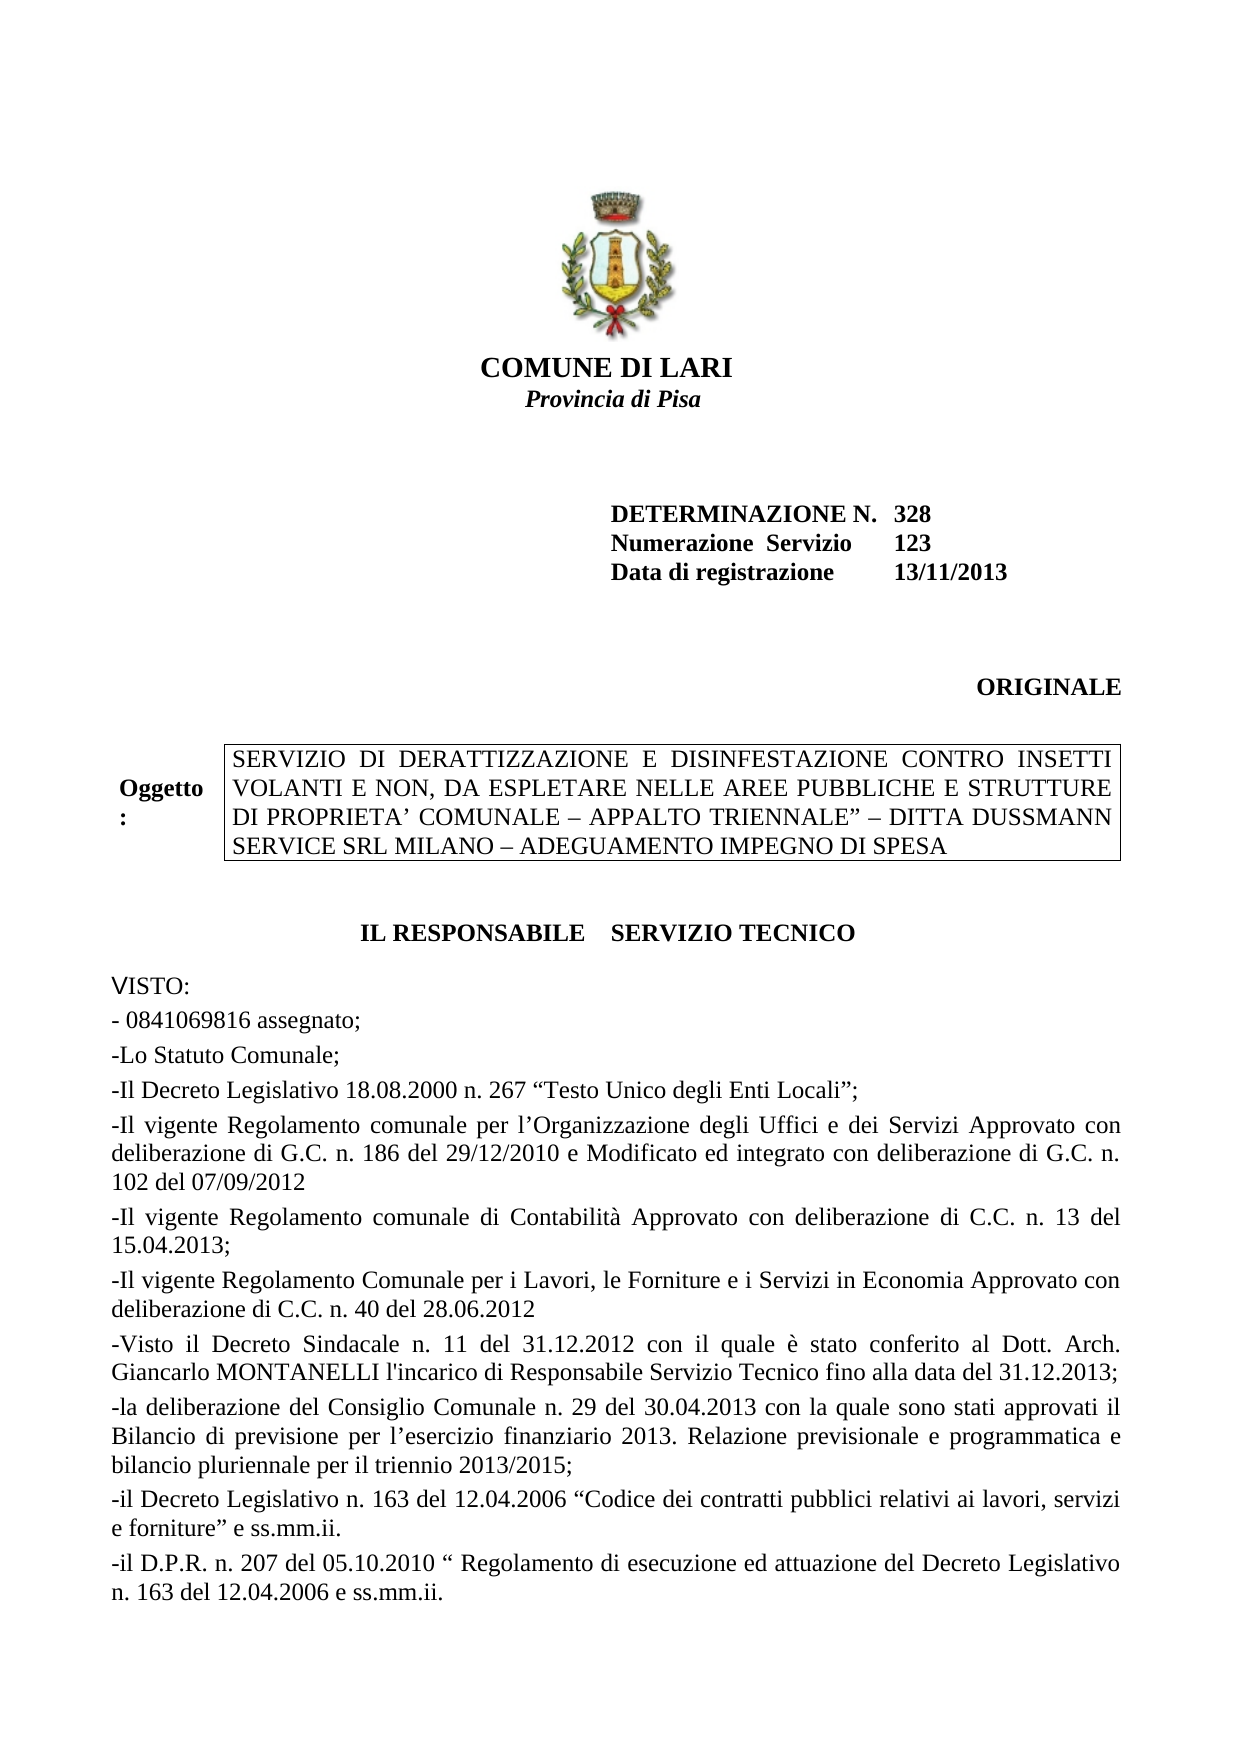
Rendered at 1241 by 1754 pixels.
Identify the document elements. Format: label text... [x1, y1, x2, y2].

text -la deliberazione del Consiglio Comunale n. 29 del 30.04.2013 con la quale sono stati approvati il Bilancio di previsione per l’esercizio finanziario 2013. Relazione previsionale e programmatica e bilancio pluriennale per il triennio 2013/2015; [111, 1392, 1122, 1478]
text -il D.P.R. n. 207 del 05.10.2010 “ Regolamento di esecuzione ed attuazione del Decreto Legislativo n. 163 del 12.04.2006 e ss.mm.ii. [111, 1548, 1122, 1605]
text -Lo Statuto Comunale; [111, 1040, 1122, 1069]
table_cell 123 [886, 528, 1122, 557]
text -Il vigente Regolamento Comunale per i Lavori, le Forniture e i Servizi in Economia Approvato con deliberazione di C.C. n. 40 del 28.06.2012 [111, 1265, 1122, 1323]
table_header 328 [886, 499, 1122, 528]
text -Il Decreto Legislativo 18.08.2000 n. 267 “Testo Unico degli Enti Locali”; [111, 1075, 1122, 1104]
title Provincia di Pisa [112, 384, 1122, 413]
table_cell Numerazione Servizio [603, 528, 886, 557]
table_cell Data di registrazione [603, 557, 886, 585]
subtitle ORIGINALE [112, 672, 1122, 700]
table_cell 13/11/2013 [886, 557, 1122, 585]
text -Il vigente Regolamento comunale per l’Organizzazione degli Uffici e dei Servizi Approvato con deliberazione di G.C. n. 186 del 29/12/2010 e Modificato ed integrato con deliberazione di G.C. n. 102 del 07/09/2012 [111, 1110, 1122, 1196]
text IL RESPONSABILE SERVIZIO TECNICO [112, 918, 1122, 947]
text -Visto il Decreto Sindacale n. 11 del 31.12.2012 con il quale è stato conferito al Dott. Arch. Giancarlo MONTANELLI l'incarico di Responsabile Servizio Tecnico fino alla data del 31.12.2013; [111, 1329, 1122, 1386]
title comune di lari [112, 351, 1122, 384]
table_header SERVIZIO DI DERATTIZZAZIONE E DISINFESTAZIONE CONTRO INSETTI VOLANTI E NON, DA ESPLETARE NELLE AREE PUBBLICHE E STRUTTURE DI PROPRIETA’ COMUNALE – APPALTO TRIENNALE” – DITTA DUSSMANN SERVICE SRL MILANO – ADEGUAMENTO IMPEGNO DI SPESA [225, 745, 1120, 859]
table_header Oggetto : [112, 744, 224, 859]
table_header DETERMINAZIONE N. [603, 499, 886, 528]
table_cell [341, 557, 603, 585]
table_header [112, 499, 341, 528]
text -Il vigente Regolamento comunale di Contabilità Approvato con deliberazione di C.C. n. 13 del 15.04.2013; [111, 1202, 1122, 1259]
text -il Decreto Legislativo n. 163 del 12.04.2006 “Codice dei contratti pubblici relativi ai lavori, servizi e forniture” e ss.mm.ii. [111, 1484, 1122, 1542]
table_cell [112, 557, 341, 585]
table_cell [112, 528, 341, 557]
text - 0841069816 assegnato; [111, 1006, 1122, 1034]
table_header [341, 499, 603, 528]
table_cell [341, 528, 603, 557]
text VISTO: [111, 947, 1122, 1000]
picture [555, 186, 679, 342]
